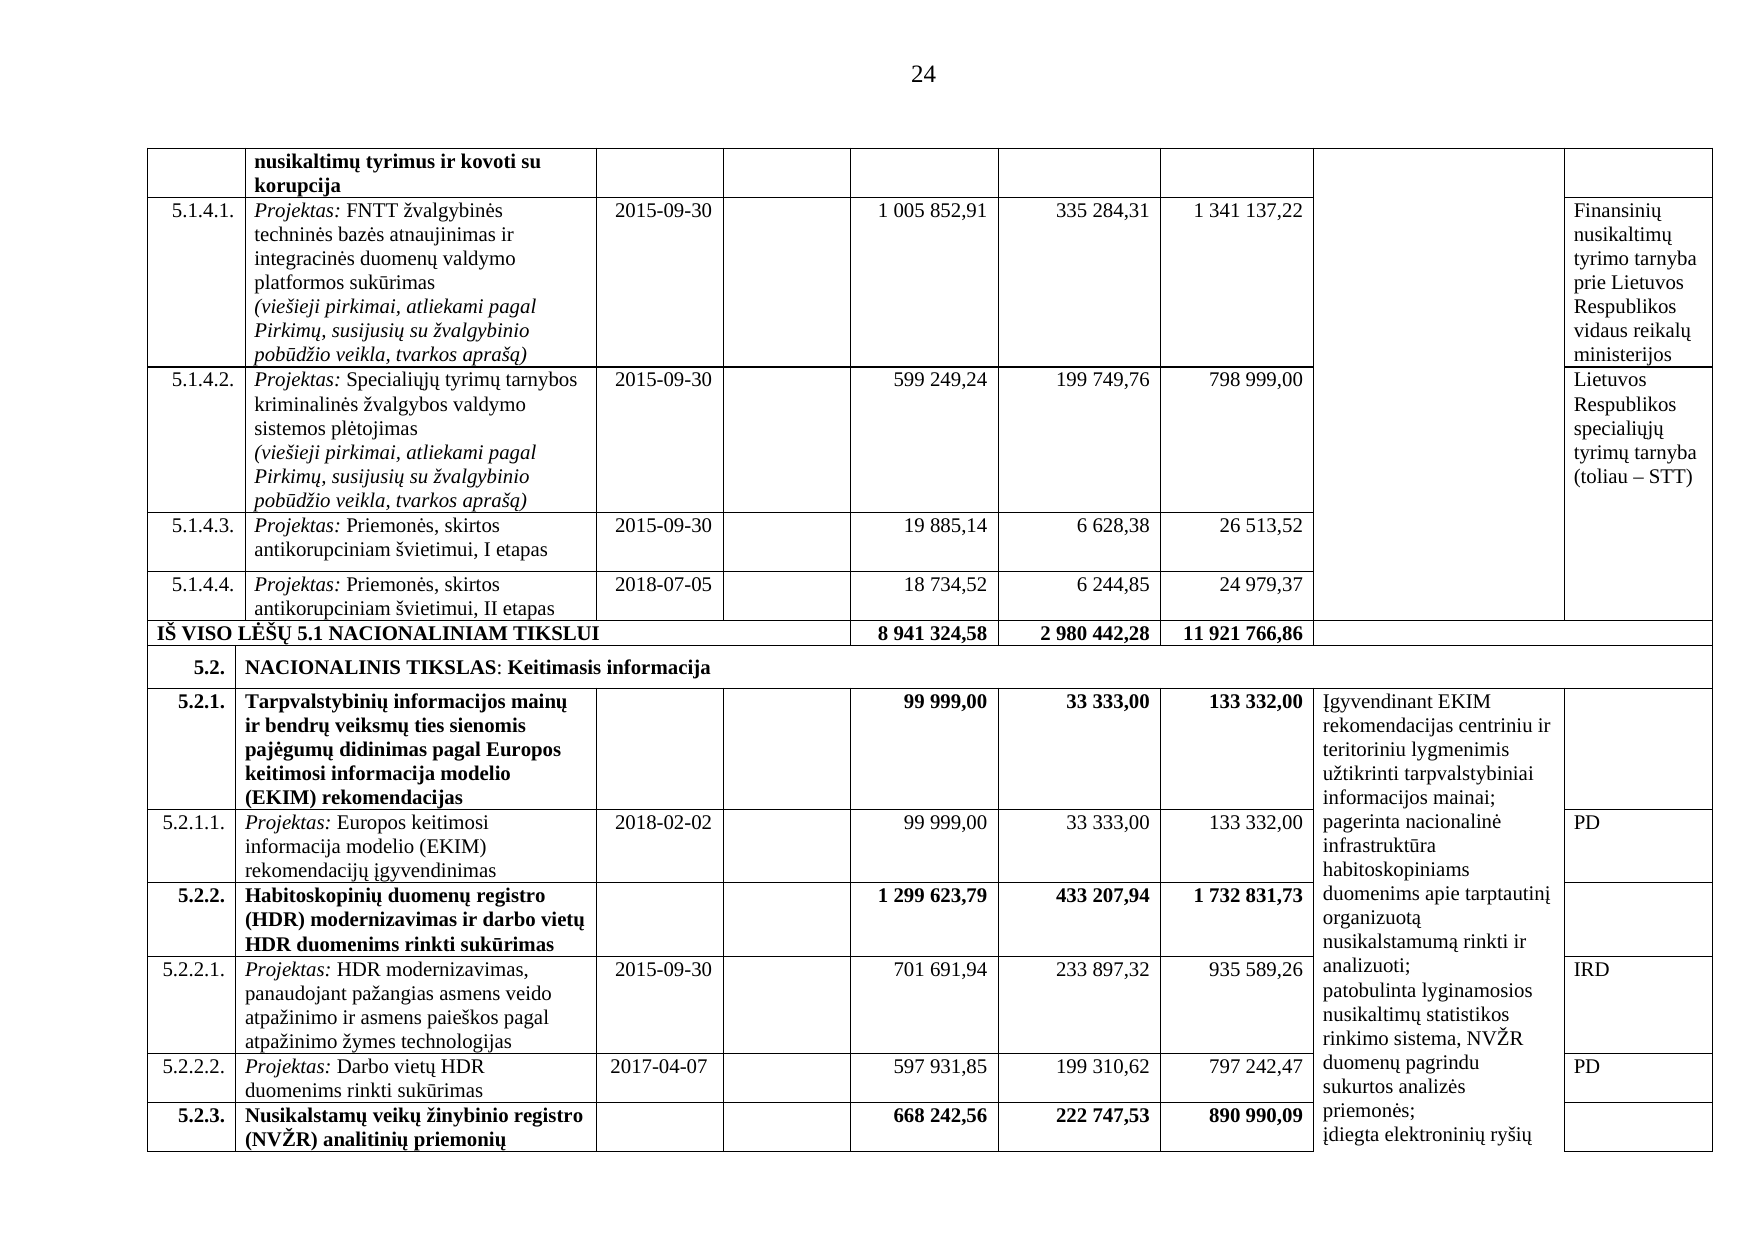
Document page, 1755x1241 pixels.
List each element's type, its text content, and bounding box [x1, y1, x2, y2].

table_cell Projektas: Priemonės, skirtos antikorupciniam švietimui, I etapas [246, 513, 596, 571]
table_cell 890 990,09 [1161, 1103, 1313, 1151]
table_cell Projektas: Darbo vietų HDR duomenims rinkti sukūrimas [236, 1054, 596, 1102]
table_cell [999, 149, 1160, 197]
table_cell 935 589,26 [1161, 957, 1313, 1053]
table_cell 26 513,52 [1161, 513, 1313, 571]
table_cell 5.1.4.2. [148, 368, 245, 512]
table_cell 233 897,32 [999, 957, 1160, 1053]
table_cell 2015-09-30 [597, 198, 723, 366]
table_cell PD [1565, 810, 1712, 882]
table_cell Habitoskopinių duomenų registro (HDR) modernizavimas ir darbo vietų HDR duomenims rinkti sukūrimas [236, 883, 596, 956]
table_cell Projektas: Priemonės, skirtos antikorupciniam švietimui, II etapas [246, 572, 596, 620]
table_cell 5.1.4.4. [148, 572, 245, 620]
table_cell [597, 149, 723, 197]
table_cell 701 691,94 [851, 957, 998, 1053]
table_cell 2017-04-07 [597, 1054, 723, 1102]
table_cell Finansinių nusikaltimų tyrimo tarnyba prie Lietuvos Respublikos vidaus reikalų ministerijos [1565, 198, 1712, 366]
table_cell 33 333,00 [999, 689, 1160, 809]
table_cell 5.2.3. [148, 1103, 235, 1151]
table_cell 1 005 852,91 [851, 198, 998, 366]
table_cell Tarpvalstybinių informacijos mainų ir bendrų veiksmų ties sienomis pajėgumų didinimas pagal Europos keitimosi informacija modelio (EKIM) rekomendacijas [236, 689, 596, 809]
table_cell [724, 572, 850, 620]
table_cell 2015-09-30 [597, 513, 723, 571]
table_cell [597, 883, 723, 956]
table_cell 2015-09-30 [597, 368, 723, 512]
table_cell 5.1.4.3. [148, 513, 245, 571]
table_cell [1565, 1103, 1712, 1151]
table_cell 222 747,53 [999, 1103, 1160, 1151]
table_cell IRD [1565, 957, 1712, 1053]
table_cell 798 999,00 [1161, 368, 1313, 512]
table_cell 6 628,38 [999, 513, 1160, 571]
table_cell 199 310,62 [999, 1054, 1160, 1102]
table_cell nusikaltimų tyrimus ir kovoti su korupcija [246, 149, 596, 197]
table_cell 597 931,85 [851, 1054, 998, 1102]
table_cell 19 885,14 [851, 513, 998, 571]
table_cell [1161, 149, 1313, 197]
table_cell 199 749,76 [999, 368, 1160, 512]
table_cell [724, 513, 850, 571]
table_cell 6 244,85 [999, 572, 1160, 620]
table_cell 8 941 324,58 [851, 621, 998, 645]
table_cell 5.2.1.1. [148, 810, 235, 882]
table_cell [724, 957, 850, 1053]
table_cell [148, 149, 245, 197]
table_cell Projektas: HDR modernizavimas, panaudojant pažangias asmens veido atpažinimo ir asmens paieškos pagal atpažinimo žymes technologijas [236, 957, 596, 1053]
table_cell Projektas: FNTT žvalgybinės techninės bazės atnaujinimas ir integracinės duomenų valdymo platformos sukūrimas (viešieji pirkimai, atliekami pagal Pirkimų, susijusių su žvalgybinio pobūdžio veikla, tvarkos aprašą) [246, 198, 596, 366]
table_cell 5.2.2.2. [148, 1054, 235, 1102]
table_cell 5.1.4.1. [148, 198, 245, 366]
table_cell [1314, 621, 1712, 645]
table_cell 797 242,47 [1161, 1054, 1313, 1102]
table_cell [1565, 149, 1712, 197]
table_cell Įgyvendinant EKIM rekomendacijas centriniu ir teritoriniu lygmenimis užtikrinti tarpvalstybiniai informacijos mainai; pagerinta nacionalinė infrastruktūra habitoskopiniams duomenims apie tarptautinį organizuotą nusikalstamumą rinkti ir analizuoti; patobulinta lyginamosios nusikaltimų statistikos rinkimo sistema, NVŽR duomenų pagrindu sukurtos analizės priemonės; įdiegta elektroninių ryšių [1314, 689, 1564, 1151]
table_cell 24 979,37 [1161, 572, 1313, 620]
table_cell Projektas: Specialiųjų tyrimų tarnybos kriminalinės žvalgybos valdymo sistemos plėtojimas (viešieji pirkimai, atliekami pagal Pirkimų, susijusių su žvalgybinio pobūdžio veikla, tvarkos aprašą) [246, 368, 596, 512]
table_cell NACIONALINIS TIKSLAS: Keitimasis informacija [236, 646, 1712, 688]
table_cell PD [1565, 1054, 1712, 1102]
table_cell 2015-09-30 [597, 957, 723, 1053]
table_cell [1314, 149, 1564, 620]
table_cell 5.2.2.1. [148, 957, 235, 1053]
table_cell 335 284,31 [999, 198, 1160, 366]
table_cell 1 732 831,73 [1161, 883, 1313, 956]
table_cell [724, 810, 850, 882]
table_cell 1 299 623,79 [851, 883, 998, 956]
table_cell Nusikalstamų veikų žinybinio registro (NVŽR) analitinių priemonių [236, 1103, 596, 1151]
table_cell Projektas: Europos keitimosi informacija modelio (EKIM) rekomendacijų įgyvendinimas [236, 810, 596, 882]
table_cell 133 332,00 [1161, 689, 1313, 809]
table_cell [597, 689, 723, 809]
table_cell IŠ VISO LĖŠŲ 5.1 NACIONALINIAM TIKSLUI [148, 621, 850, 645]
table_cell 2018-07-05 [597, 572, 723, 620]
table_cell 133 332,00 [1161, 810, 1313, 882]
table_cell 2 980 442,28 [999, 621, 1160, 645]
table_cell 2018-02-02 [597, 810, 723, 882]
table_cell 33 333,00 [999, 810, 1160, 882]
table_cell [597, 1103, 723, 1151]
table_cell 99 999,00 [851, 689, 998, 809]
table_cell 599 249,24 [851, 368, 998, 512]
table_cell 99 999,00 [851, 810, 998, 882]
table_cell 433 207,94 [999, 883, 1160, 956]
table_cell [1565, 883, 1712, 956]
table_cell 668 242,56 [851, 1103, 998, 1151]
table_cell [724, 198, 850, 366]
table_cell 5.2. [148, 646, 235, 688]
table_cell 18 734,52 [851, 572, 998, 620]
table_cell [724, 368, 850, 512]
table_cell [851, 149, 998, 197]
table_cell [724, 689, 850, 809]
table_cell 1 341 137,22 [1161, 198, 1313, 366]
table_cell [724, 883, 850, 956]
table_cell Lietuvos Respublikos specialiųjų tyrimų tarnyba (toliau – STT) [1565, 368, 1712, 620]
table_cell [724, 1103, 850, 1151]
table_cell 5.2.2. [148, 883, 235, 956]
table_cell 11 921 766,86 [1161, 621, 1313, 645]
table_cell 5.2.1. [148, 689, 235, 809]
table_cell [1565, 689, 1712, 809]
table_cell [724, 149, 850, 197]
table_cell [724, 1054, 850, 1102]
